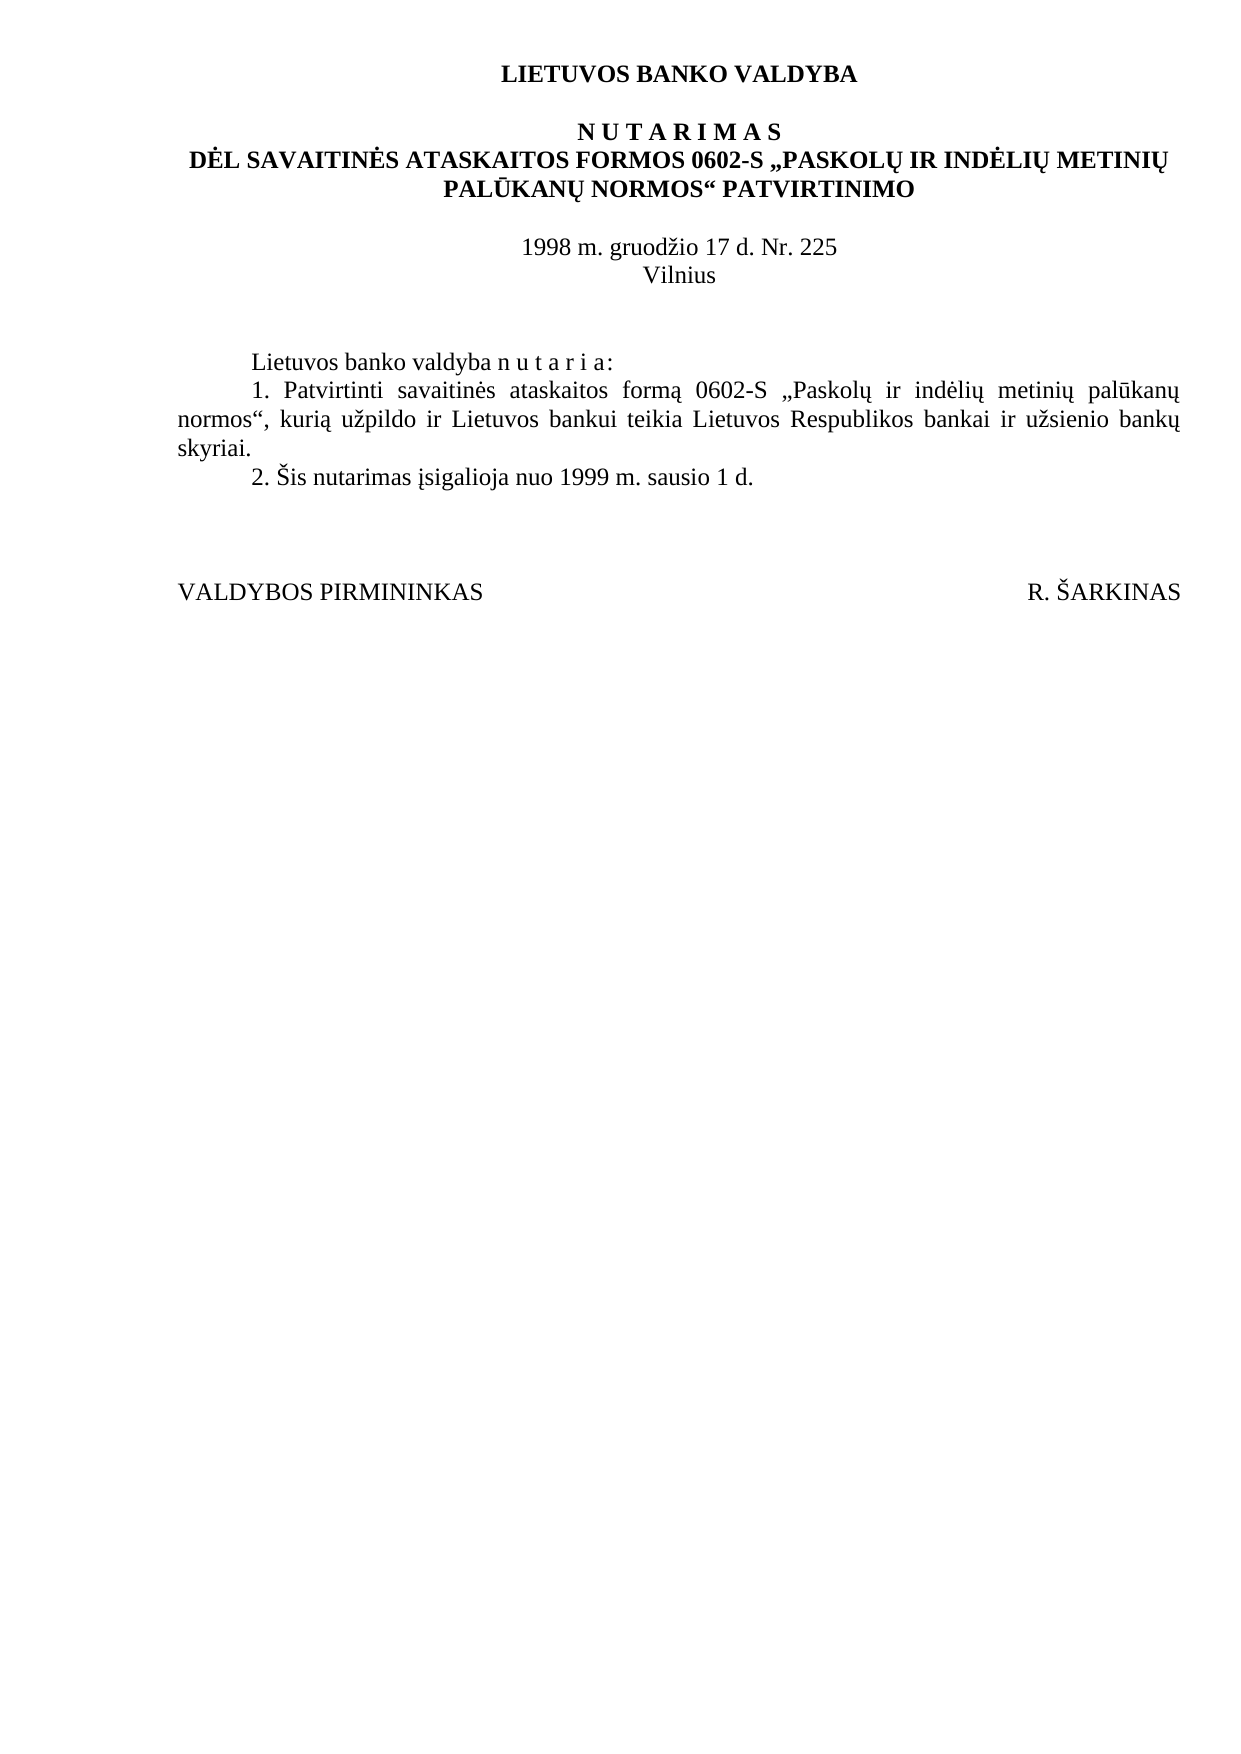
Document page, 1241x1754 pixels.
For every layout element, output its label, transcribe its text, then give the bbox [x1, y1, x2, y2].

text LIETUVOS BANKO VALDYBA [177, 59, 1181, 88]
text VALDYBOS PIRMININKAS R. ŠARKINAS [177, 577, 1181, 605]
text 1998 m. gruodžio 17 d. Nr. 225 [177, 232, 1181, 260]
text N U T A R I M A S [177, 117, 1181, 145]
text DĖL SAVAITINĖS ATASKAITOS FORMOS 0602-S „PASKOLŲ IR INDĖLIŲ METINIŲ PALŪKANŲ NORMOS“ PATVIRTINIMO [177, 145, 1181, 203]
text 1. Patvirtinti savaitinės ataskaitos formą 0602-S „Paskolų ir indėlių metinių palūkanų normos“, kurią užpildo ir Lietuvos bankui teikia Lietuvos Respublikos bankai ir užsienio bankų skyriai. [177, 375, 1181, 462]
text 2. Šis nutarimas įsigalioja nuo 1999 m. sausio 1 d. [177, 462, 1181, 490]
text Lietuvos banko valdyba nutaria: [177, 347, 1181, 375]
text Vilnius [177, 260, 1181, 289]
